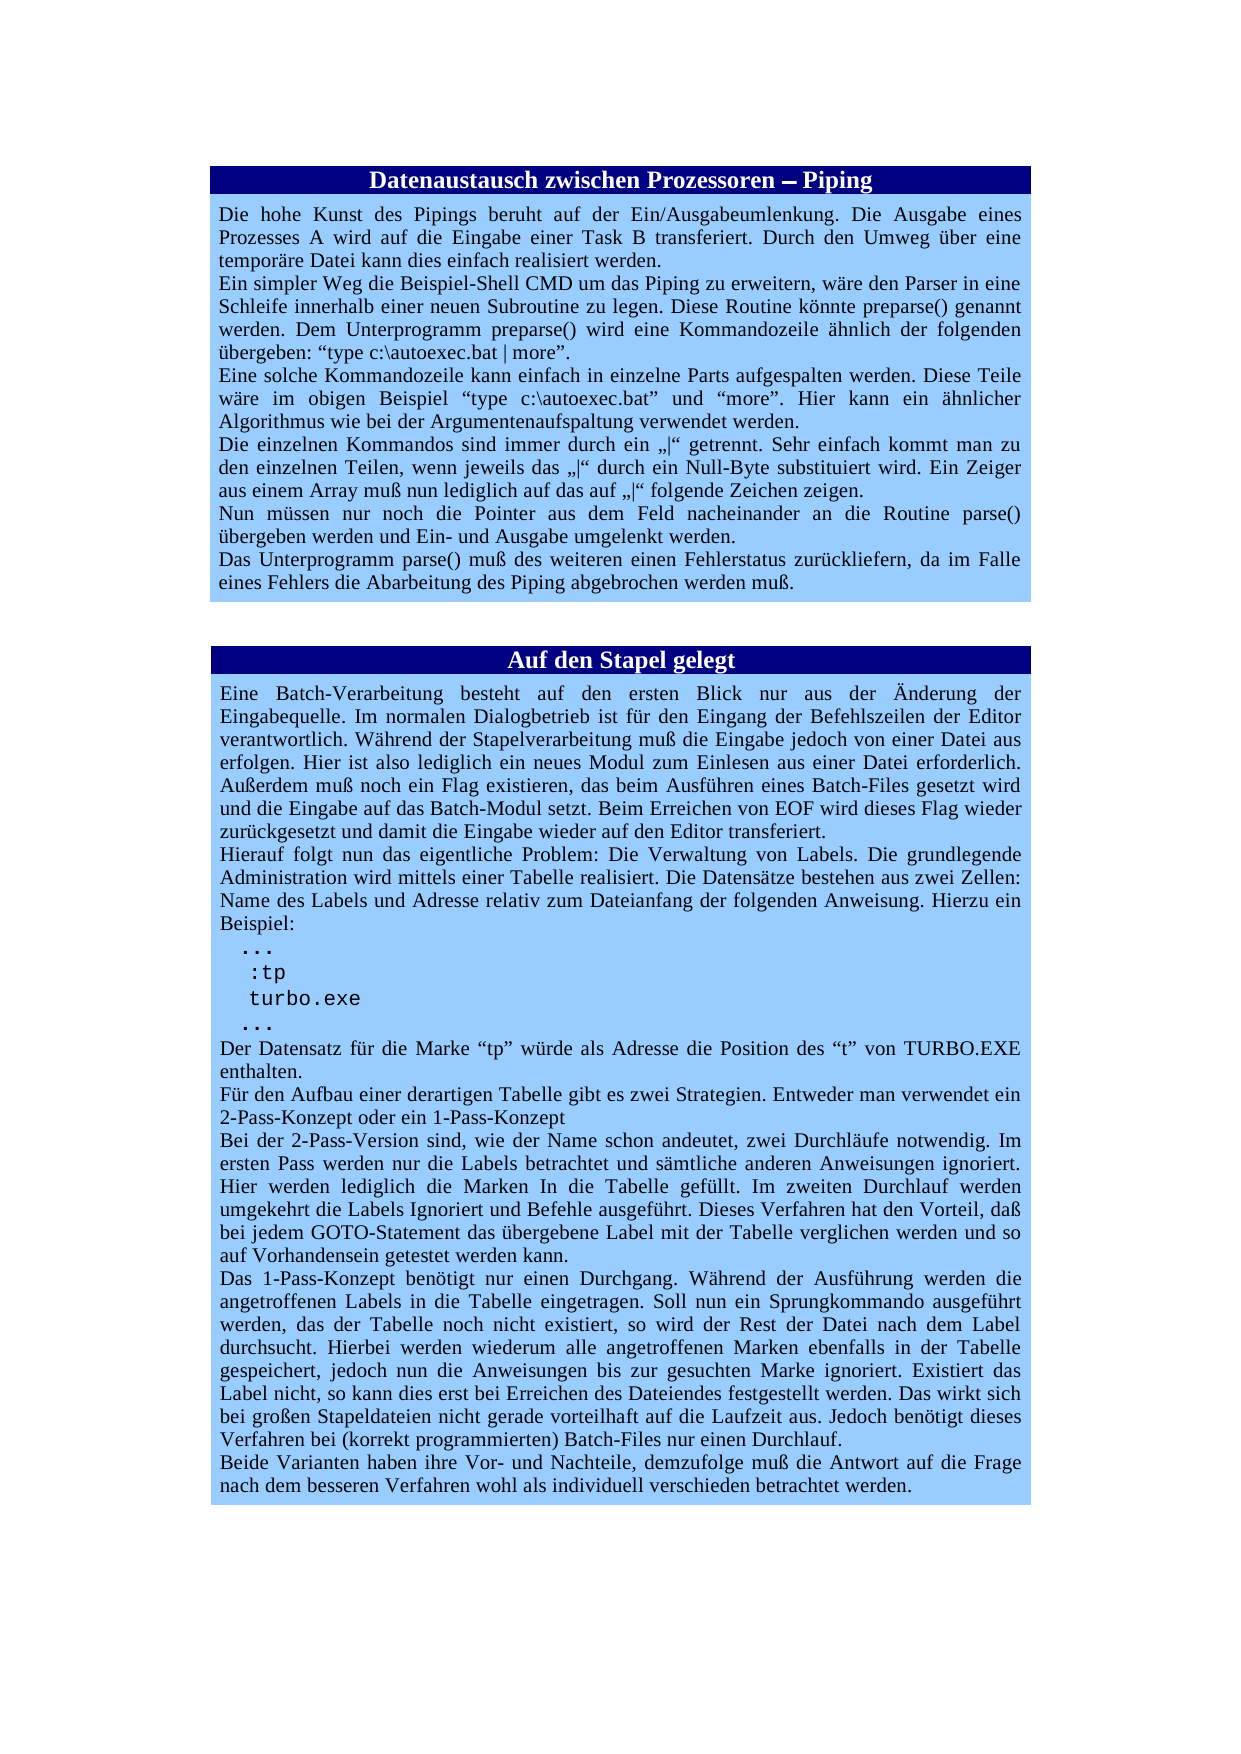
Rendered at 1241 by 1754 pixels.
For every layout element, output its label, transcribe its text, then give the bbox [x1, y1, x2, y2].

text . . . [217, 927, 1026, 952]
text Eine Batch-Verarbeitung besteht auf den ersten Blick nur aus der Änderung der Eingabequelle. Im normalen Dialogbetrieb ist für den Eingang der Befehlszeilen der Editor verantwortlich. Während der Stapelverarbeitung muß die Eingabe jedoch von einer Datei aus erfolgen. Hier ist also lediglich ein neues Modul zum Einlesen aus einer Datei erforderlich. Außerdem muß noch ein Flag existieren, das beim Ausführen eines Batch-Files gesetzt wird und die Eingabe auf das Batch-Modul setzt. Beim Erreichen von EOF wird dieses Flag wieder zurückgesetzt und damit die Eingabe wieder auf den Editor transferiert. [217, 679, 1026, 835]
text Eine solche Kommandozeile kann einfach in einzelne Parts aufgespalten werden. Diese Teile wäre im obigen Beispiel “type c:\autoexec.bat” und “more”. Hier kann ein ähnlicher Algorithmus wie bei der Argumentenaufspaltung verwendet werden. [215, 356, 1026, 424]
text Datenaustausch zwischen Prozessoren – Piping [210, 166, 1031, 194]
text Für den Aufbau einer derartigen Tabelle gibt es zwei Strategien. Entweder man verwendet ein 2-Pass-Konzept oder ein 1-Pass-Konzept [217, 1075, 1026, 1121]
text Das 1-Pass-Konzept benötigt nur einen Durchgang. Während der Ausführung werden die angetroffenen Labels in die Tabelle eingetragen. Soll nun ein Sprungkommando ausgeführt werden, das der Tabelle noch nicht existiert, so wird der Rest der Datei nach dem Label durchsucht. Hierbei werden wiederum alle angetroffenen Marken ebenfalls in der Tabelle gespeichert, jedoch nun die Anweisungen bis zur gesuchten Marke ignoriert. Existiert das Label nicht, so kann dies erst bei Erreichen des Dateiendes festgestellt werden. Das wirkt sich bei großen Stapeldateien nicht gerade vorteilhaft auf die Laufzeit aus. Jedoch benötigt dieses Verfahren bei (korrekt programmierten) Batch-Files nur einen Durchlauf. [217, 1259, 1026, 1443]
text Ein simpler Weg die Beispiel-Shell CMD um das Piping zu erweitern, wäre den Parser in eine Schleife innerhalb einer neuen Subroutine zu legen. Diese Routine könnte preparse() genannt werden. Dem Unterprogramm preparse() wird eine Kommandozeile ähnlich der folgenden übergeben: “type c:\autoexec.bat | more”. [215, 263, 1026, 356]
text Der Datensatz für die Marke “tp” würde als Adresse die Position des “t” von TURBO.EXE enthalten. [217, 1029, 1026, 1075]
text Auf den Stapel gelegt [211, 646, 1031, 674]
text Nun müssen nur noch die Pointer aus dem Feld nacheinander an die Routine parse() übergeben werden und Ein- und Ausgabe umgelenkt werden. [215, 494, 1026, 540]
text :tp [217, 952, 1026, 978]
text Das Unterprogramm parse() muß des weiteren einen Fehlerstatus zurückliefern, da im Falle eines Fehlers die Abarbeitung des Piping abgebrochen werden muß. [215, 540, 1026, 597]
text . . . [217, 1003, 1026, 1029]
text Bei der 2-Pass-Version sind, wie der Name schon andeutet, zwei Durchläufe notwendig. Im ersten Pass werden nur die Labels betrachtet und sämtliche anderen Anweisungen ignoriert. Hier werden lediglich die Marken In die Tabelle gefüllt. Im zweiten Durchlauf werden umgekehrt die Labels Ignoriert und Befehle ausgeführt. Dieses Verfahren hat den Vorteil, daß bei jedem GOTO-Statement das übergebene Label mit der Tabelle verglichen werden und so auf Vorhandensein getestet werden kann. [217, 1121, 1026, 1259]
text Hierauf folgt nun das eigentliche Problem: Die Verwaltung von Labels. Die grundlegende Administration wird mittels einer Tabelle realisiert. Die Datensätze bestehen aus zwei Zellen: Name des Labels und Adresse relativ zum Dateianfang der folgenden Anweisung. Hierzu ein Beispiel: [217, 835, 1026, 927]
text Beide Varianten haben ihre Vor- und Nachteile, demzufolge muß die Antwort auf die Frage nach dem besseren Verfahren wohl als individuell verschieden betrachtet werden. [217, 1443, 1026, 1500]
text Die hohe Kunst des Pipings beruht auf der Ein/Ausgabeumlenkung. Die Ausgabe eines Prozesses A wird auf die Eingabe einer Task B transferiert. Durch den Umweg über eine temporäre Datei kann dies einfach realisiert werden. [215, 200, 1026, 263]
text turbo.exe [217, 978, 1026, 1003]
text Die einzelnen Kommandos sind immer durch ein „|“ getrennt. Sehr einfach kommt man zu den einzelnen Teilen, wenn jeweils das „|“ durch ein Null-Byte substituiert wird. Ein Zeiger aus einem Array muß nun lediglich auf das auf „|“ folgende Zeichen zeigen. [215, 424, 1026, 494]
